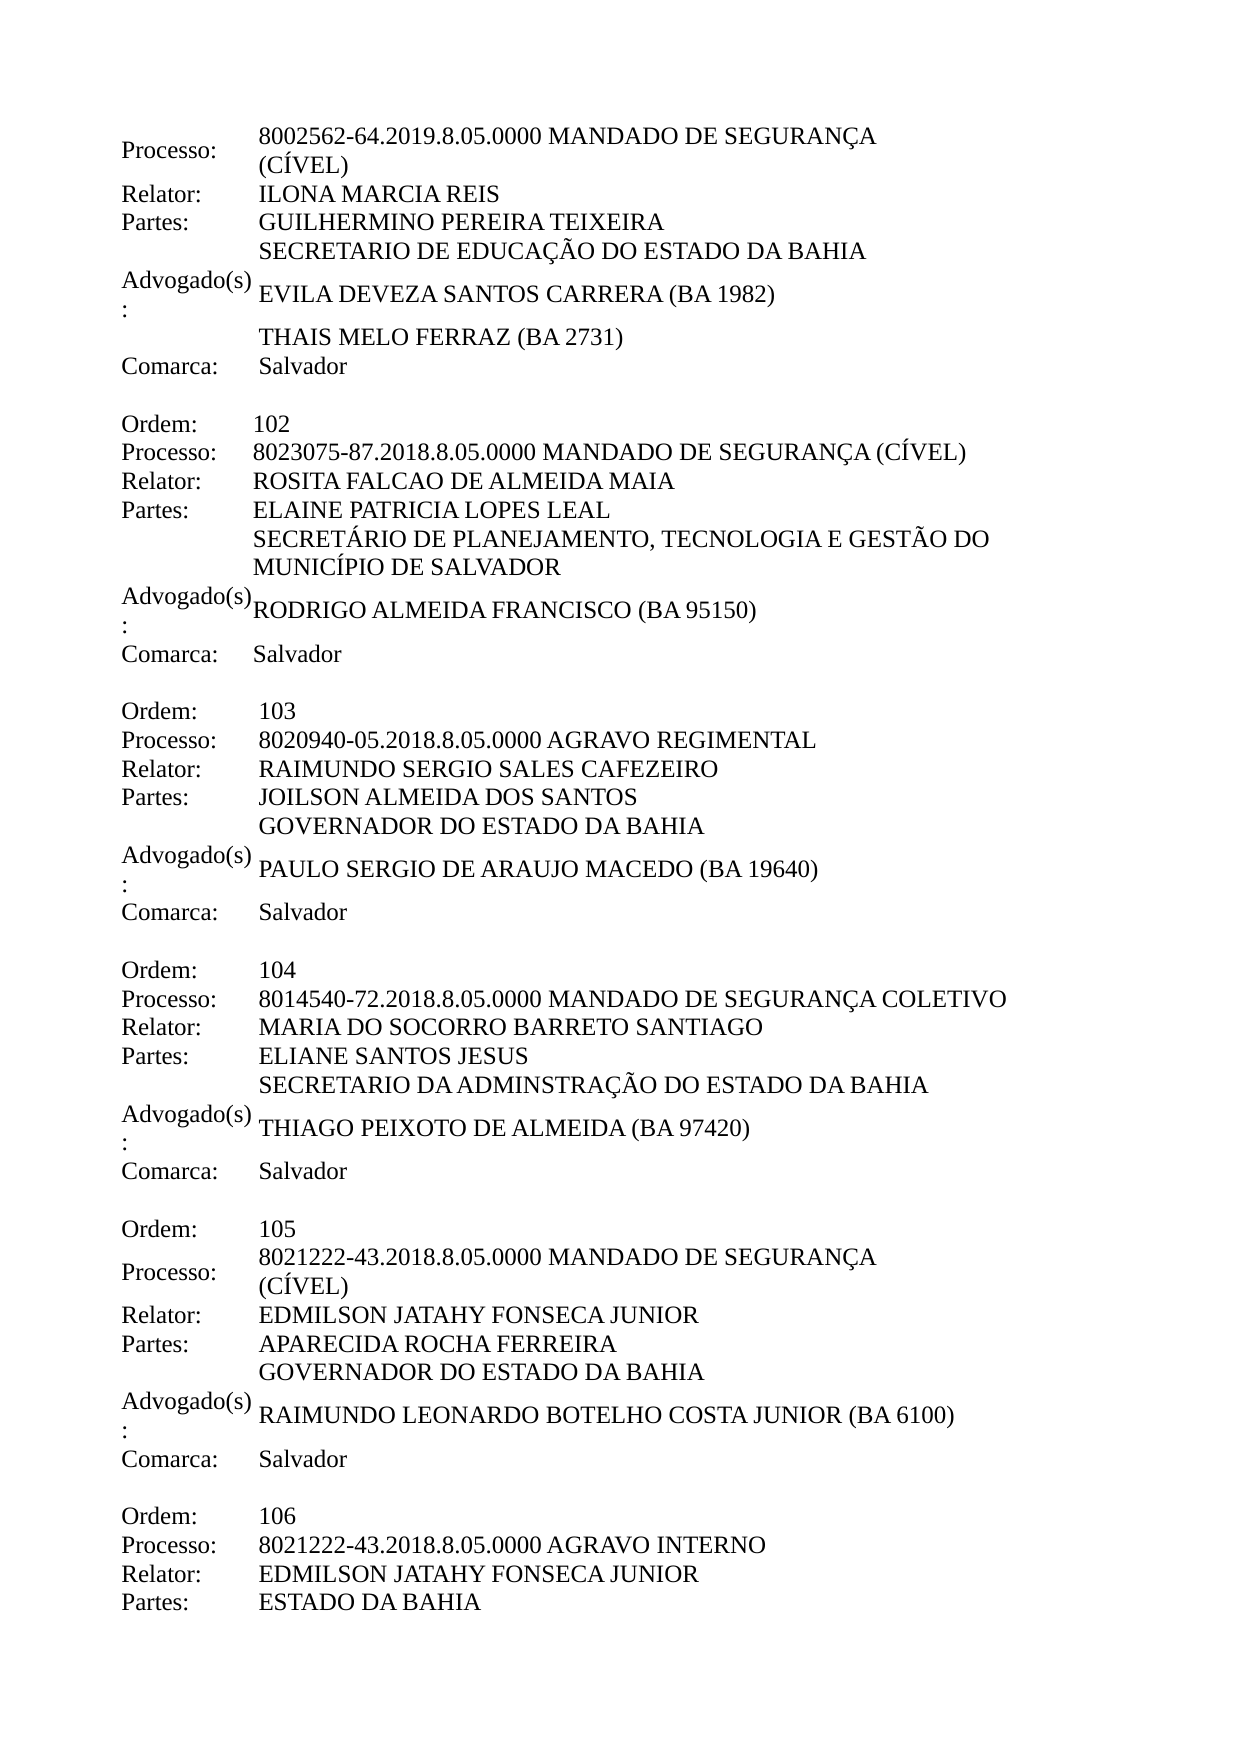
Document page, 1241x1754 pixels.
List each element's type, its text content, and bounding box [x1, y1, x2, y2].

table_cell EDMILSON JATAHY FONSECA JUNIOR [258, 1300, 972, 1329]
table_cell Comarca: [121, 1444, 258, 1472]
table_cell Relator: [121, 1013, 258, 1041]
table_cell PODER JUDICIÁRIO TRIBUNAL DE JUSTIÇA DO ESTADO DA BAHIA SEÇÃO CÍVEL DE DIREITO PÚBLICO PAUTA DE JULGAMENTO Processos que deverão ser julgados pelo(a) Seção Cível de Direito Público, em Sessão Extraordinária que será realizada em 17/06/2019 às 08:30:00, no Tribunal de Justiça da Bahia, 5ª Av. do CAB, nº 560. Salvador/BA - Brasil - CEP 41745-971. Na forma do art. 183, §2º, do RITJBA, com a redação dada pela emenda regimental n. 12, disponibilizada no DJe de 31 de março de 2016, os advogados poderão apresentar pedido de julgamento presencial, com ou sem sustentação oral, até 30 (trinta) minutos antes do início da sessão de julgamento, dirigido ao Presidente do Órgão Julgador e entregue ao Diretor da respectiva Secretaria. Pauta de Julgamento originária do sistema PJE [118, 118, 1122, 1619]
table_cell 8020940-05.2018.8.05.0000 AGRAVO REGIMENTAL [258, 725, 819, 754]
table_header Ordem: [121, 1501, 258, 1530]
table_cell Partes: [121, 1588, 258, 1616]
table_cell Relator: [121, 754, 258, 782]
table_cell 8014540-72.2018.8.05.0000 MANDADO DE SEGURANÇA COLETIVO [258, 984, 1008, 1012]
table_cell Advogado(s): [121, 840, 258, 897]
table_cell [121, 323, 258, 351]
table_cell Partes: [121, 1041, 258, 1070]
table_cell Processo: [121, 121, 258, 179]
table_cell Advogado(s): [121, 1386, 258, 1444]
table_cell THAIS MELO FERRAZ (BA 2731) [258, 323, 972, 351]
table_cell Comarca: [121, 1156, 258, 1185]
table_cell RAIMUNDO LEONARDO BOTELHO COSTA JUNIOR (BA 6100) [258, 1386, 972, 1444]
table_header Ordem: [121, 1214, 258, 1242]
table_cell Relator: [121, 179, 258, 207]
table_cell ESTADO DA BAHIA [258, 1588, 954, 1616]
table_cell Relator: [121, 1559, 258, 1587]
table_cell Comarca: [121, 639, 253, 667]
table_cell MARIA DO SOCORRO BARRETO SANTIAGO [258, 1013, 1008, 1041]
table_cell Processo: [121, 725, 258, 754]
table_cell APARECIDA ROCHA FERREIRA [258, 1329, 972, 1357]
table_cell Processo: [121, 1530, 258, 1559]
table_cell Relator: [121, 466, 253, 495]
table_cell GOVERNADOR DO ESTADO DA BAHIA [258, 1358, 972, 1386]
table_cell SECRETARIO DE EDUCAÇÃO DO ESTADO DA BAHIA [258, 236, 972, 265]
table_cell 8023075-87.2018.8.05.0000 MANDADO DE SEGURANÇA (CÍVEL) [253, 438, 1098, 466]
table_cell SECRETÁRIO DE PLANEJAMENTO, TECNOLOGIA E GESTÃO DO MUNICÍPIO DE SALVADOR [253, 524, 1098, 581]
table_cell GOVERNADOR DO ESTADO DA BAHIA [258, 811, 819, 840]
table_cell Advogado(s): [121, 581, 253, 639]
table_cell JOILSON ALMEIDA DOS SANTOS [258, 783, 819, 811]
table_cell Partes: [121, 783, 258, 811]
table_cell EVILA DEVEZA SANTOS CARRERA (BA 1982) [258, 265, 972, 322]
table_cell Processo: [121, 438, 253, 466]
table_cell RAIMUNDO SERGIO SALES CAFEZEIRO [258, 754, 819, 782]
table_cell 8021222-43.2018.8.05.0000 MANDADO DE SEGURANÇA (CÍVEL) [258, 1243, 972, 1300]
table_cell EDMILSON JATAHY FONSECA JUNIOR [258, 1559, 954, 1587]
table_header 103 [258, 696, 819, 725]
table_header Ordem: [121, 696, 258, 725]
table_cell Salvador [258, 898, 819, 926]
table_cell 8002562-64.2019.8.05.0000 MANDADO DE SEGURANÇA (CÍVEL) [258, 121, 972, 179]
table_header 104 [258, 955, 1008, 984]
table_cell Advogado(s): [121, 1099, 258, 1156]
table_cell ELAINE PATRICIA LOPES LEAL [253, 495, 1098, 524]
table_cell Processo: [121, 1243, 258, 1300]
table_cell THIAGO PEIXOTO DE ALMEIDA (BA 97420) [258, 1099, 1008, 1156]
table_header Ordem: [121, 409, 253, 437]
table_cell SECRETARIO DA ADMINSTRAÇÃO DO ESTADO DA BAHIA [258, 1070, 1008, 1099]
table_header Ordem: [121, 955, 258, 984]
table_cell ROSITA FALCAO DE ALMEIDA MAIA [253, 466, 1098, 495]
table_cell Partes: [121, 208, 258, 236]
table_cell [121, 1070, 258, 1099]
table_cell RODRIGO ALMEIDA FRANCISCO (BA 95150) [253, 581, 1098, 639]
table_cell [121, 1358, 258, 1386]
table_cell Salvador [253, 639, 1098, 667]
table_header 102 [253, 409, 1098, 437]
table_cell Processo: [121, 984, 258, 1012]
table_cell Salvador [258, 1444, 972, 1472]
table_cell PAULO SERGIO DE ARAUJO MACEDO (BA 19640) [258, 840, 819, 897]
table_cell ELIANE SANTOS JESUS [258, 1041, 1008, 1070]
table_header 105 [258, 1214, 972, 1242]
table_cell Salvador [258, 1156, 1008, 1185]
table_cell [121, 811, 258, 840]
table_cell [121, 524, 253, 581]
table_cell Relator: [121, 1300, 258, 1329]
table_cell GUILHERMINO PEREIRA TEIXEIRA [258, 208, 972, 236]
table_cell [121, 236, 258, 265]
table_cell Partes: [121, 1329, 258, 1357]
table_cell Comarca: [121, 898, 258, 926]
table_cell Salvador [258, 351, 972, 380]
table_cell Advogado(s): [121, 265, 258, 322]
table_cell Partes: [121, 495, 253, 524]
table_cell ILONA MARCIA REIS [258, 179, 972, 207]
table_cell Comarca: [121, 351, 258, 380]
table_header 106 [258, 1501, 954, 1530]
table_cell 8021222-43.2018.8.05.0000 AGRAVO INTERNO [258, 1530, 954, 1559]
